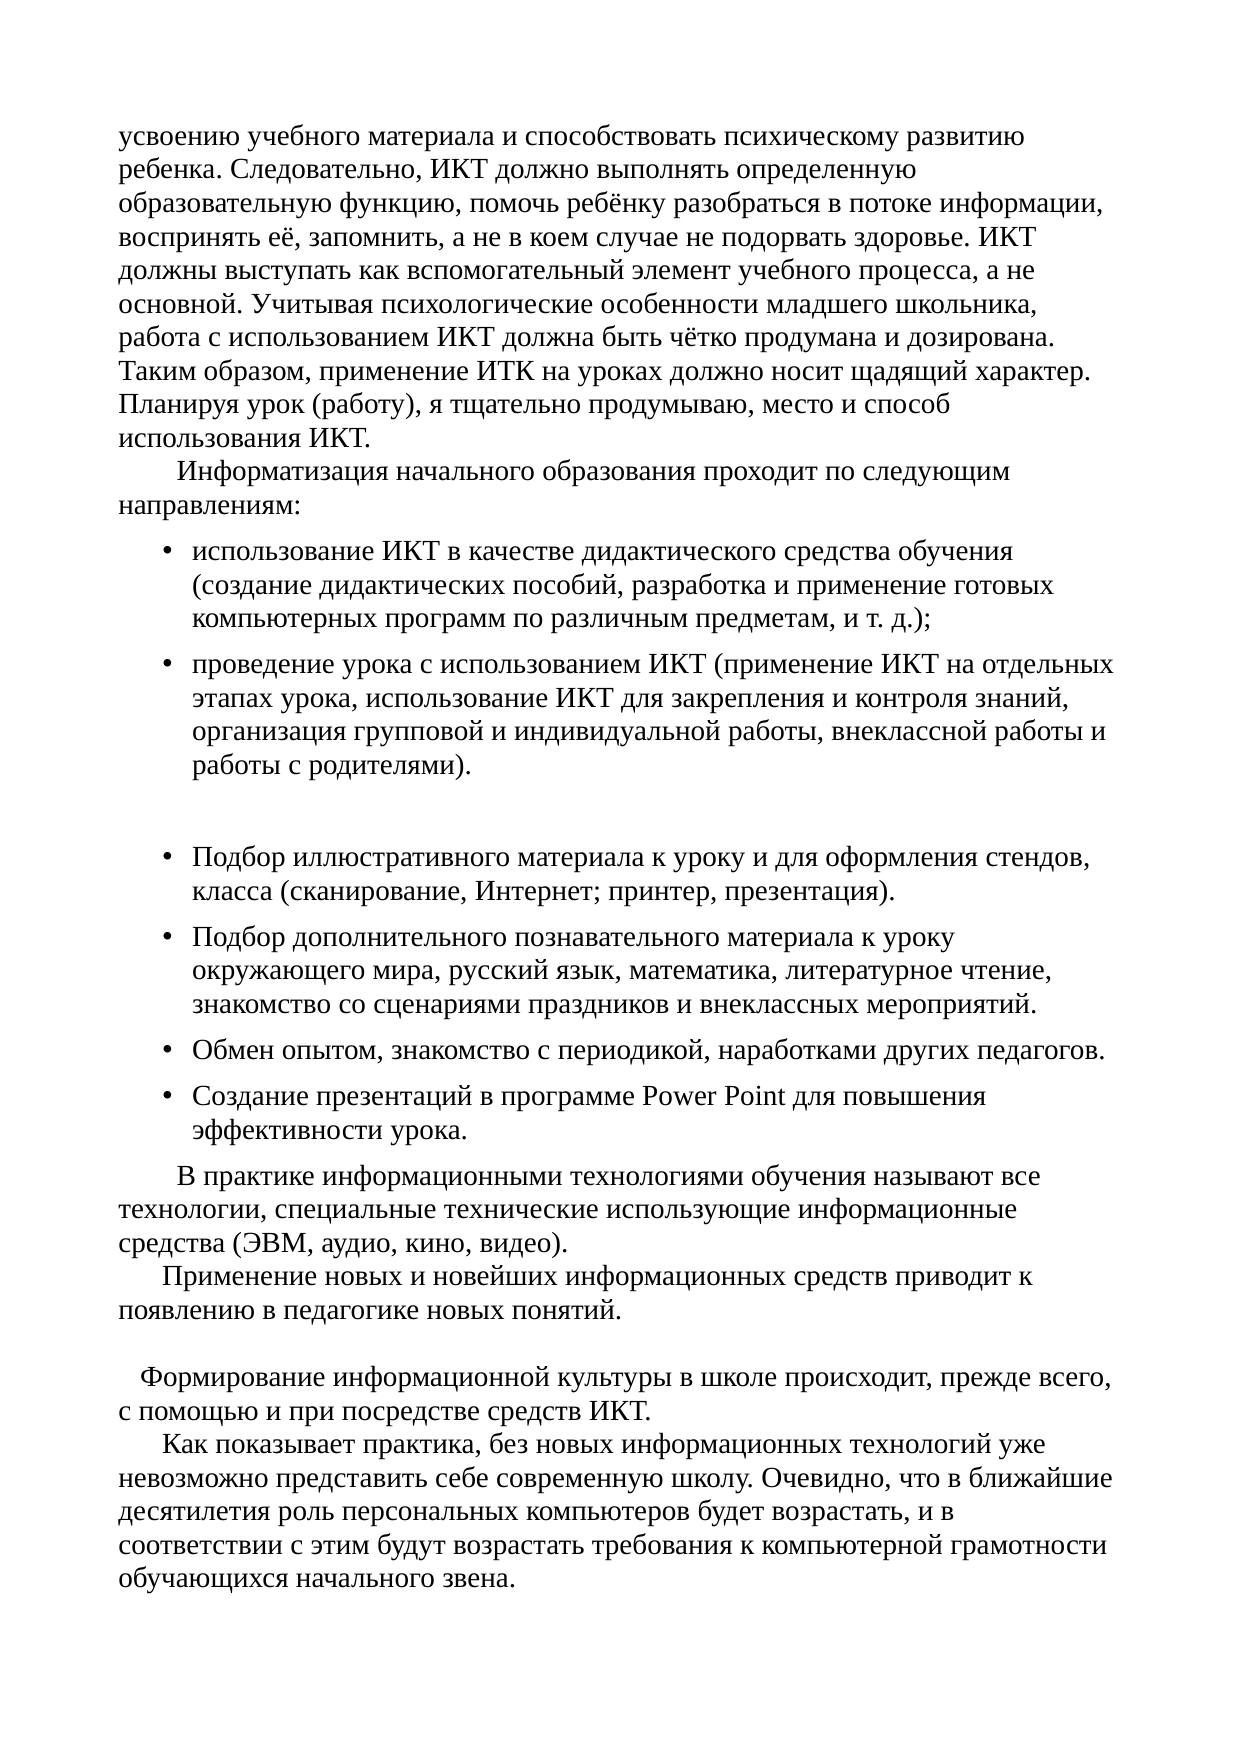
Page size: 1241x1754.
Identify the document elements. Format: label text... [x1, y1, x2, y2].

list Обмен опытом, знакомство с периодикой, наработками других педагогов. [162, 1032, 1122, 1066]
list Подбор дополнительного познавательного материала к уроку окружающего мира, русский язык, математика, литературное чтение, знакомство со сценариями праздников и внеклассных мероприятий. [162, 919, 1122, 1019]
text усвоению учебного материала и способствовать психическому развитию ребенка. Следовательно, ИКТ должно выполнять определенную образовательную функцию, помочь ребёнку разобраться в потоке информации, воспринять её, запомнить, а не в коем случае не подорвать здоровье. ИКТ должны выступать как вспомогательный элемент учебного процесса, а не основной. Учитывая психологические особенности младшего школьника, работа с использованием ИКТ должна быть чётко продумана и дозирована. Таким образом, применение ИТК на уроках должно носит щадящий характер. Планируя урок (работу), я тщательно продумываю, место и способ использования ИКТ. Информатизация начального образования проходит по следующим направлениям: [118, 118, 1122, 521]
list Создание презентаций в программе Рower Рoint для повышения эффективности урока. [162, 1078, 1122, 1145]
list использование ИКТ в качестве дидактического средства обучения (создание дидактических пособий, разработка и применение готовых компьютерных программ по различным предметам, и т. д.); [162, 533, 1122, 634]
text Как показывает практика, без новых информационных технологий уже невозможно представить себе современную школу. Очевидно, что в ближайшие десятилетия роль персональных компьютеров будет возрастать, и в соответствии с этим будут возрастать требования к компьютерной грамотности обучающихся начального звена. [118, 1426, 1122, 1594]
text В практике информационными технологиями обучения называют все технологии, специальные технические использующие информационные средства (ЭВМ, аудио, кино, видео). [118, 1158, 1122, 1258]
list Подбор иллюстративного материала к уроку и для оформления стендов, класса (сканирование, Интернет; принтер, презентация). [162, 839, 1122, 906]
text Формирование информационной культуры в школе происходит, прежде всего, с помощью и при посредстве средств ИКТ. [118, 1359, 1122, 1426]
list проведение урока с использованием ИКТ (применение ИКТ на отдельных этапах урока, использование ИКТ для закрепления и контроля знаний, организация групповой и индивидуальной работы, внеклассной работы и работы с родителями). [162, 646, 1122, 781]
text Применение новых и новейших информационных средств приводит к появлению в педагогике новых понятий. [118, 1258, 1122, 1326]
